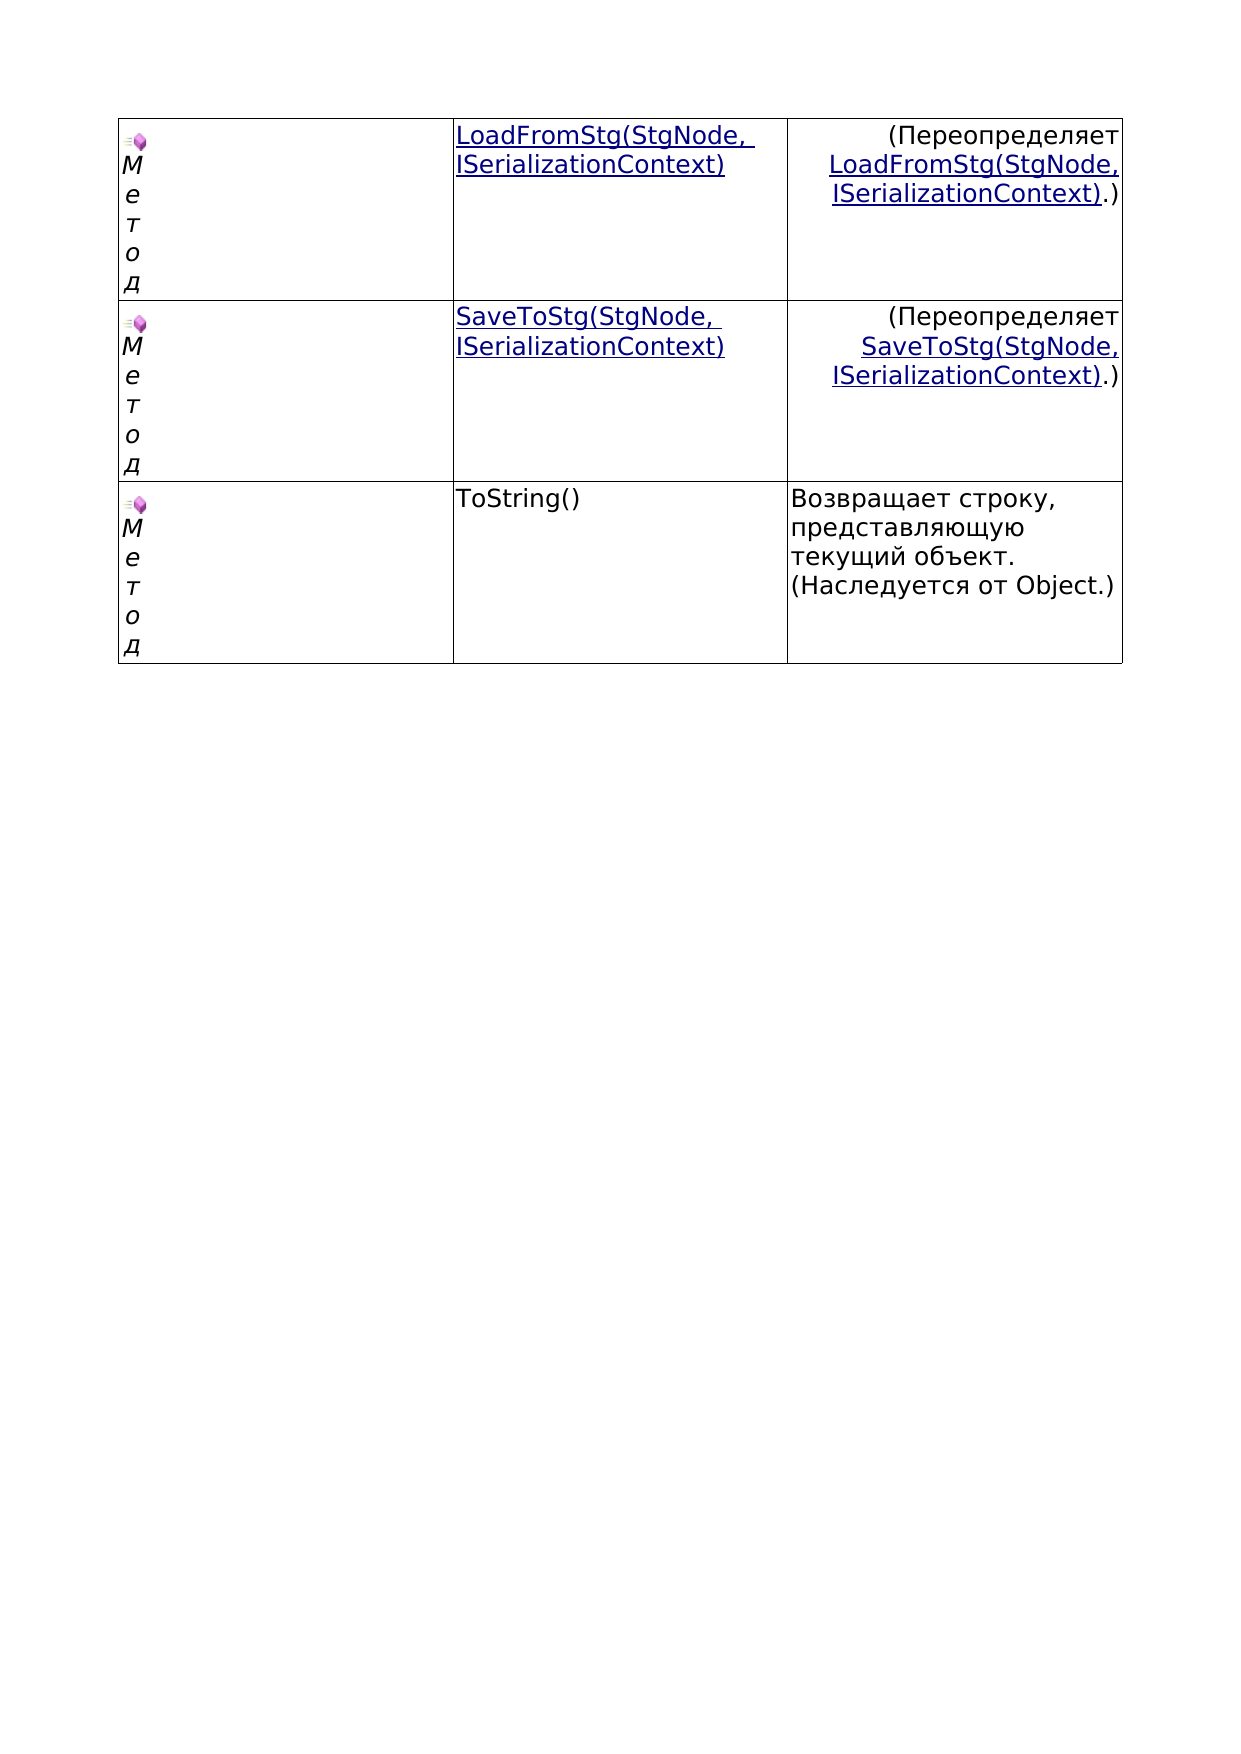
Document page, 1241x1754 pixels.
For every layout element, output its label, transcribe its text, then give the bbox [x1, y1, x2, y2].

picture [121, 496, 147, 514]
picture [121, 315, 147, 333]
table_cell SaveToStg(StgNode, ISerializationContext) [454, 301, 787, 481]
table_cell [119, 301, 453, 481]
table_cell [119, 119, 453, 299]
table_cell ToString() [454, 482, 787, 662]
table_cell LoadFromStg(StgNode, ISerializationContext) [454, 119, 787, 299]
table_cell Возвращает строку, представляющую текущий объект. (Наследуется от Object.) [788, 482, 1122, 662]
picture [121, 133, 147, 151]
table_cell [119, 482, 453, 662]
table_cell (Переопределяет LoadFromStg(StgNode, ISerializationContext).) [788, 119, 1122, 299]
table_cell (Переопределяет SaveToStg(StgNode, ISerializationContext).) [788, 301, 1122, 481]
